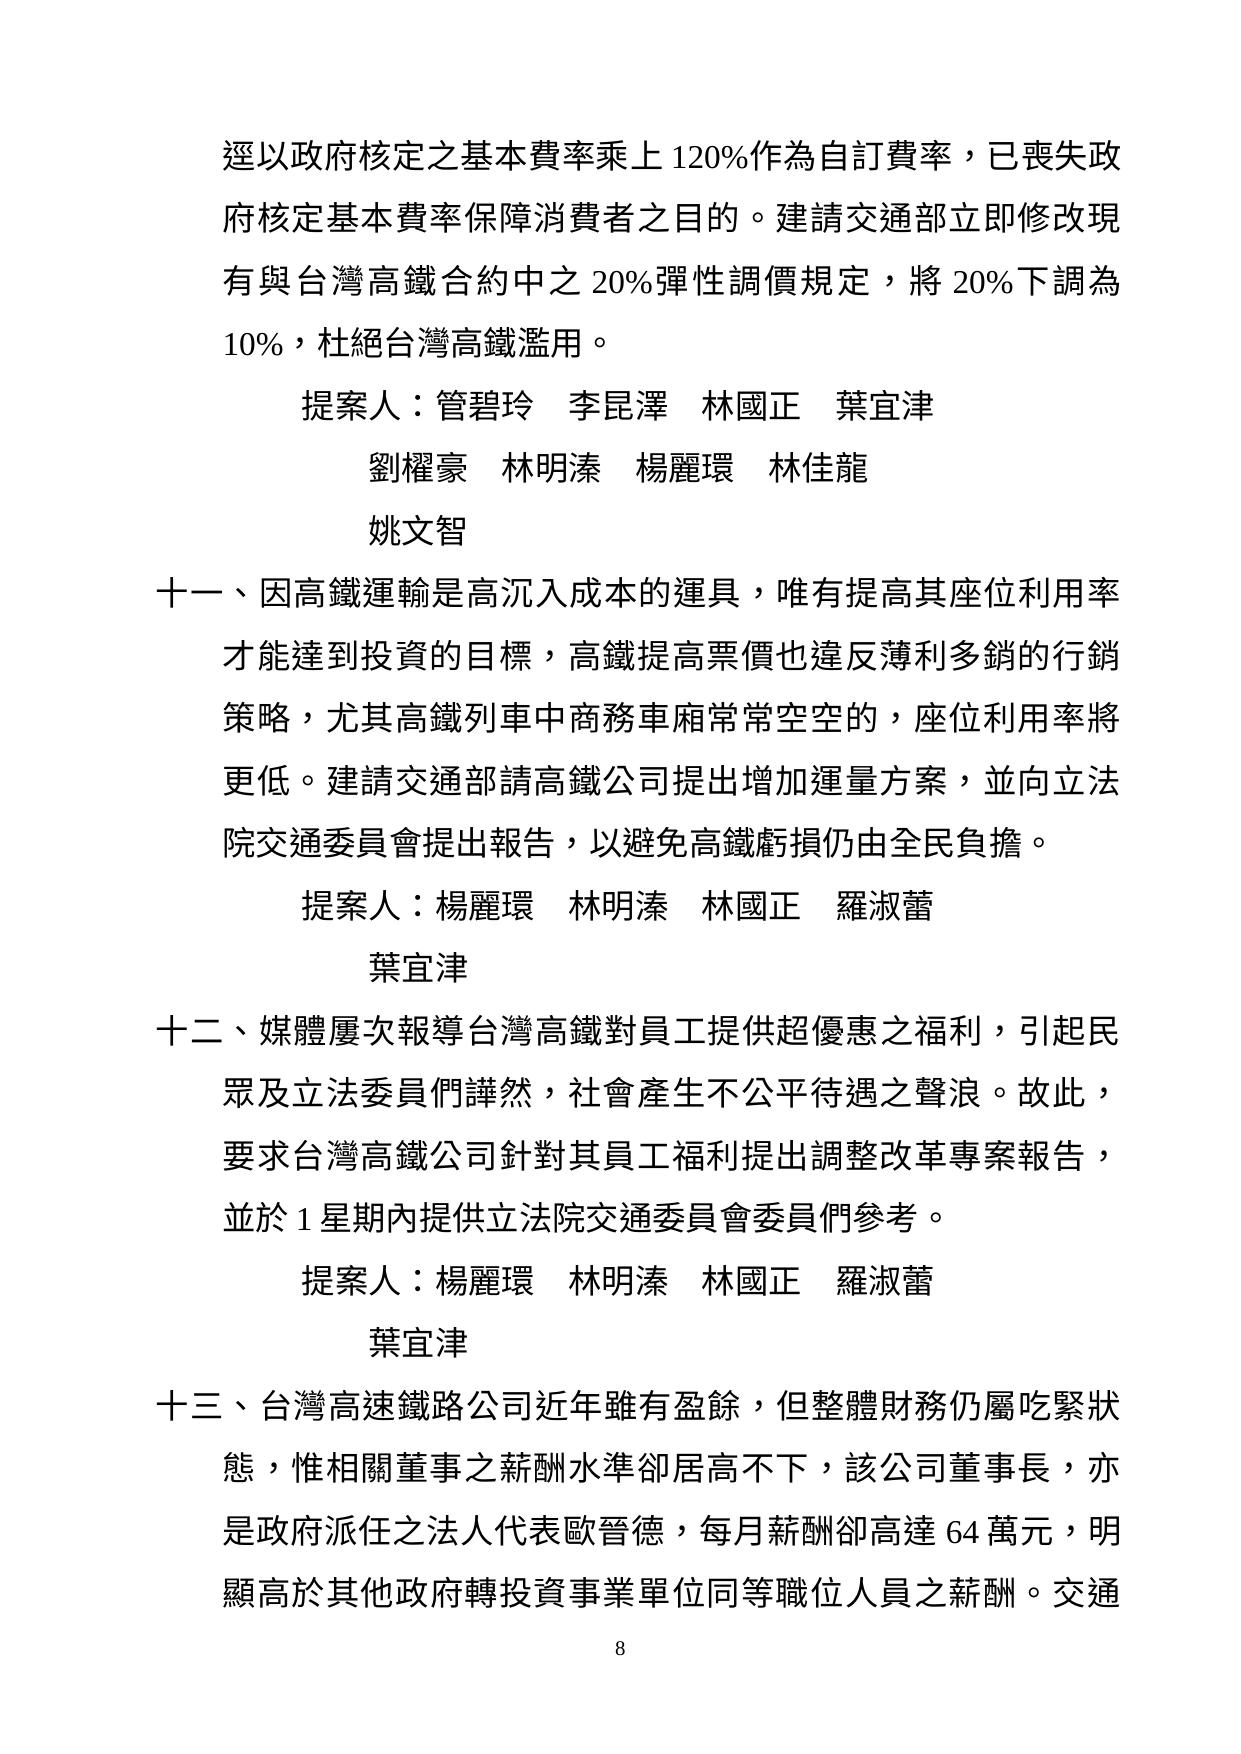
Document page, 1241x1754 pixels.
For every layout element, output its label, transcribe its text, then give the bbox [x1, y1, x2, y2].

text 十三、台灣高速鐵路公司近年雖有盈餘，但整體財務仍屬吃緊狀態，惟相關董事之薪酬水準卻居高不下，該公司董事長，亦是政府派任之法人代表歐晉德，每月薪酬卻高達64萬元，明顯高於其他政府轉投資事業單位同等職位人員之薪酬。交通部應根據行政院公股管理督導小組會議於2010年3月所通過之「統一規範派任或推薦至公股事業及轉投資公司之董事長、總經理薪資標準」，建議台灣高鐵公司比照調整政府派任在台灣高速鐵路公司之法人代表薪酬水準。 [156, 1362, 1122, 1612]
text 姚文智 [118, 487, 1122, 550]
text 葉宜津 [118, 1300, 1122, 1362]
text 葉宜津 [118, 925, 1122, 987]
text 十一、因高鐵運輸是高沉入成本的運具，唯有提高其座位利用率才能達到投資的目標，高鐵提高票價也違反薄利多銷的行銷策略，尤其高鐵列車中商務車廂常常空空的，座位利用率將更低。建請交通部請高鐵公司提出增加運量方案，並向立法院交通委員會提出報告，以避免高鐵虧損仍由全民負擔。 [156, 550, 1122, 862]
text 提案人：管碧玲 李昆澤 林國正 葉宜津 [118, 362, 1122, 425]
text 提案人：楊麗環 林明溱 林國正 羅淑蕾 [118, 1237, 1122, 1300]
text 十二、媒體屢次報導台灣高鐵對員工提供超優惠之福利，引起民眾及立法委員們譁然，社會產生不公平待遇之聲浪。故此，要求台灣高鐵公司針對其員工福利提出調整改革專案報告，並於1星期內提供立法院交通委員會委員們參考。 [156, 987, 1122, 1237]
text 提案人：楊麗環 林明溱 林國正 羅淑蕾 [118, 862, 1122, 925]
text 劉櫂豪 林明溱 楊麗環 林佳龍 [118, 425, 1122, 487]
text 逕以政府核定之基本費率乘上120%作為自訂費率，已喪失政府核定基本費率保障消費者之目的。建請交通部立即修改現有與台灣高鐵合約中之20%彈性調價規定，將20%下調為10%，杜絕台灣高鐵濫用。 [156, 112, 1122, 362]
